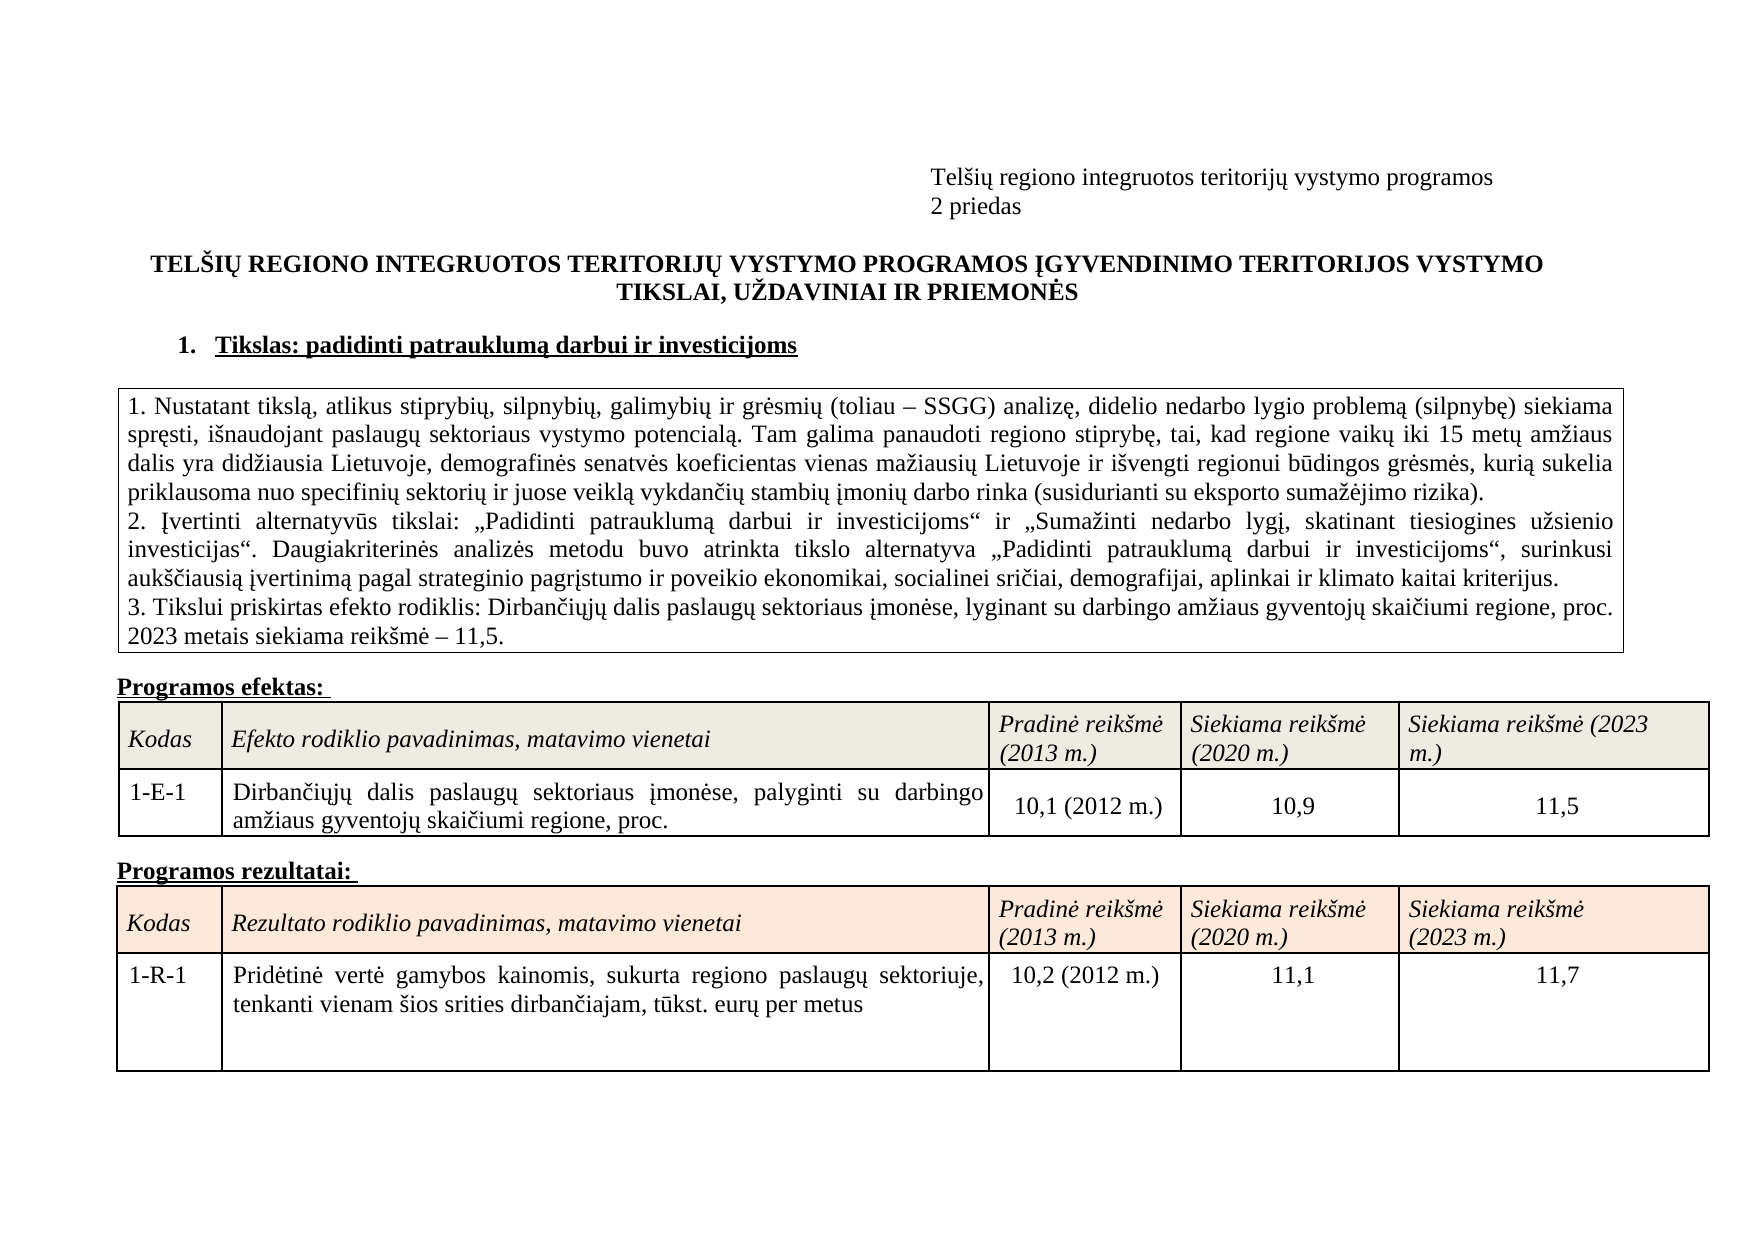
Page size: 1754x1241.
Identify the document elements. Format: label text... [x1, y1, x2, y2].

table_cell 11,7 [1400, 954, 1708, 1070]
table_header Pradinė reikšmė (2013 m.) [990, 703, 1180, 768]
table_cell 11,1 [1182, 954, 1398, 1070]
table_header Siekiama reikšmė (2023 m.) [1400, 887, 1708, 952]
text TELŠIŲ REGIONO INTEGRUOTOS TERITORIJŲ VYSTYMO PROGRAMOS ĮGYVENDINIMO TERITORIJOS VYSTYMO TIKSLAI, UŽDAVINIAI IR PRIEMONĖS [118, 249, 1577, 306]
text Telšių regiono integruotos teritorijų vystymo programos [118, 162, 1577, 191]
table_header Siekiama reikšmė (2020 m.) [1182, 887, 1398, 952]
text 1. Nustatant tikslą, atlikus stiprybių, silpnybių, galimybių ir grėsmių (toliau – SSGG) analizę, didelio nedarbo lygio problemą (silpnybę) siekiama spręsti, išnaudojant paslaugų sektoriaus vystymo potencialą. Tam galima panaudoti regiono stiprybę, tai, kad regione vaikų iki 15 metų amžiaus dalis yra didžiausia Lietuvoje, demografinės senatvės koeficientas vienas mažiausių Lietuvoje ir išvengti regionui būdingos grėsmės, kurią sukelia priklausoma nuo specifinių sektorių ir juose veiklą vykdančių stambių įmonių darbo rinka (susidurianti su eksporto sumažėjimo rizika). [119, 389, 1623, 503]
text 2. Įvertinti alternatyvūs tikslai: „Padidinti patrauklumą darbui ir investicijoms“ ir „Sumažinti nedarbo lygį, skatinant tiesiogines užsienio investicijas“. Daugiakriterinės analizės metodu buvo atrinkta tikslo alternatyva „Padidinti patrauklumą darbui ir investicijoms“, surinkusi aukščiausią įvertinimą pagal strateginio pagrįstumo ir poveikio ekonomikai, socialinei sričiai, demografijai, aplinkai ir klimato kaitai kriterijus. [119, 503, 1623, 589]
table_header Siekiama reikšmė (2020 m.) [1182, 703, 1398, 768]
table_header Rezultato rodiklio pavadinimas, matavimo vienetai [223, 887, 988, 952]
table_header Kodas [118, 887, 221, 952]
table_cell 1-E-1 [120, 770, 221, 835]
text Programos efektas: [117, 672, 1624, 701]
table_header Efekto rodiklio pavadinimas, matavimo vienetai [223, 703, 988, 768]
text 2 priedas [118, 191, 1577, 220]
table_header Siekiama reikšmė (2023 m.) [1400, 703, 1708, 768]
table_cell 11,5 [1400, 770, 1708, 835]
table_cell Dirbančiųjų dalis paslaugų sektoriaus įmonėse, palyginti su darbingo amžiaus gyventojų skaičiumi regione, proc. [223, 770, 988, 835]
text 3. Tikslui priskirtas efekto rodiklis: Dirbančiųjų dalis paslaugų sektoriaus įmonėse, lyginant su darbingo amžiaus gyventojų skaičiumi regione, proc. 2023 metais siekiama reikšmė – 11,5. [119, 589, 1623, 652]
table_header Pradinė reikšmė (2013 m.) [990, 887, 1180, 952]
table_cell 10,9 [1182, 770, 1398, 835]
table_cell 10,2 (2012 m.) [990, 954, 1180, 1070]
text 1. Tikslas: padidinti patrauklumą darbui ir investicijoms [177, 330, 1577, 359]
table_cell Pridėtinė vertė gamybos kainomis, sukurta regiono paslaugų sektoriuje, tenkanti vienam šios srities dirbančiajam, tūkst. eurų per metus [223, 954, 988, 1070]
table_cell 10,1 (2012 m.) [990, 770, 1180, 835]
text Programos rezultatai: [117, 856, 1624, 885]
table_header Kodas [120, 703, 221, 768]
table_cell 1-R-1 [118, 954, 221, 1070]
